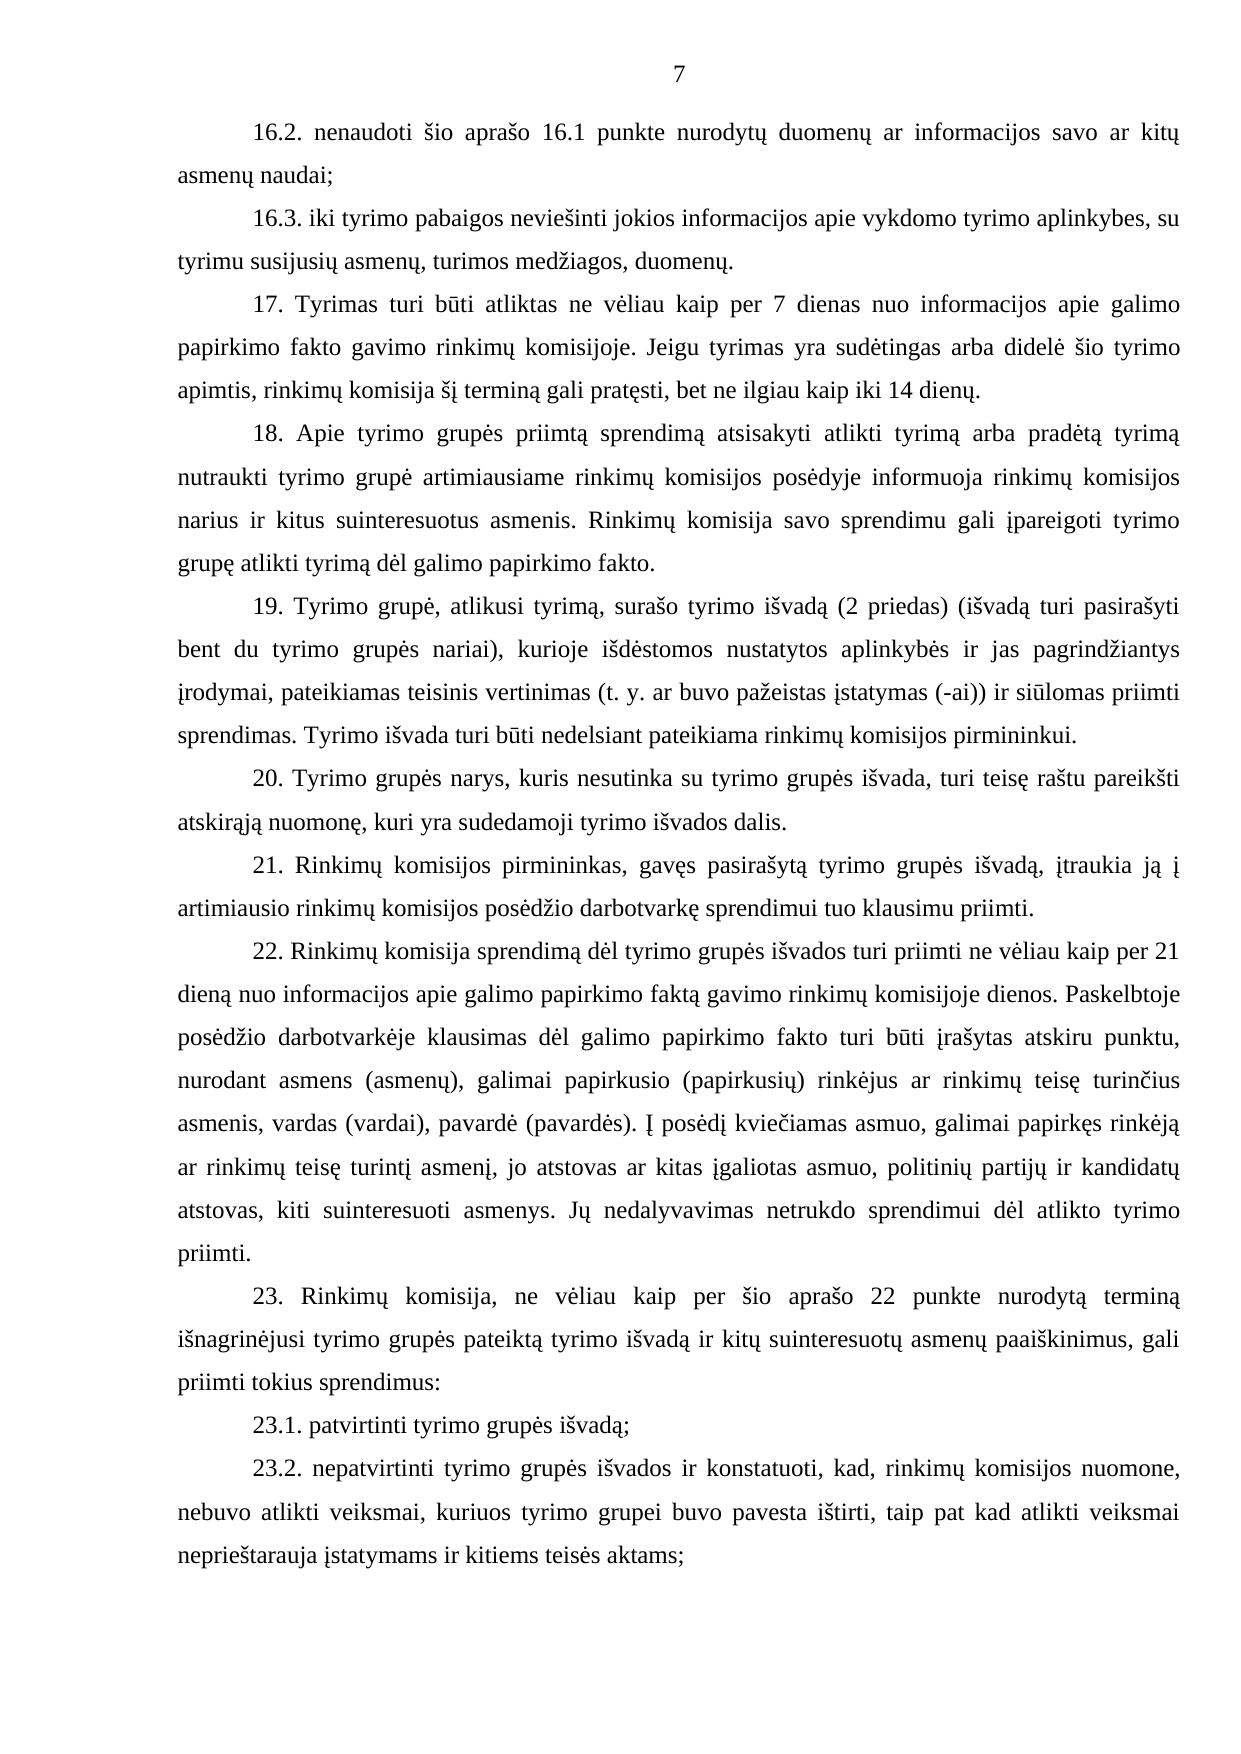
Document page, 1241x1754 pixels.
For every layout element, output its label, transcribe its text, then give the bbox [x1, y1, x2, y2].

text 21. Rinkimų komisijos pirmininkas, gavęs pasirašytą tyrimo grupės išvadą, įtraukia ją į artimiausio rinkimų komisijos posėdžio darbotvarkę sprendimui tuo klausimu priimti. [177, 850, 1181, 922]
text 16.3. iki tyrimo pabaigos neviešinti jokios informacijos apie vykdomo tyrimo aplinkybes, su tyrimu susijusių asmenų, turimos medžiagos, duomenų. [177, 203, 1181, 275]
text 18. Apie tyrimo grupės priimtą sprendimą atsisakyti atlikti tyrimą arba pradėtą tyrimą nutraukti tyrimo grupė artimiausiame rinkimų komisijos posėdyje informuoja rinkimų komisijos narius ir kitus suinteresuotus asmenis. Rinkimų komisija savo sprendimu gali įpareigoti tyrimo grupę atlikti tyrimą dėl galimo papirkimo fakto. [177, 418, 1181, 577]
text 23. Rinkimų komisija, ne vėliau kaip per šio aprašo 22 punkte nurodytą terminą išnagrinėjusi tyrimo grupės pateiktą tyrimo išvadą ir kitų suinteresuotų asmenų paaiškinimus, gali priimti tokius sprendimus: [177, 1281, 1181, 1396]
text 19. Tyrimo grupė, atlikusi tyrimą, surašo tyrimo išvadą (2 priedas) (išvadą turi pasirašyti bent du tyrimo grupės nariai), kurioje išdėstomos nustatytos aplinkybės ir jas pagrindžiantys įrodymai, pateikiamas teisinis vertinimas (t. y. ar buvo pažeistas įstatymas (-ai)) ir siūlomas priimti sprendimas. Tyrimo išvada turi būti nedelsiant pateikiama rinkimų komisijos pirmininkui. [177, 591, 1181, 749]
text 23.1. patvirtinti tyrimo grupės išvadą; [177, 1410, 1181, 1439]
text 17. Tyrimas turi būti atliktas ne vėliau kaip per 7 dienas nuo informacijos apie galimo papirkimo fakto gavimo rinkimų komisijoje. Jeigu tyrimas yra sudėtingas arba didelė šio tyrimo apimtis, rinkimų komisija šį terminą gali pratęsti, bet ne ilgiau kaip iki 14 dienų. [177, 289, 1181, 404]
text 22. Rinkimų komisija sprendimą dėl tyrimo grupės išvados turi priimti ne vėliau kaip per 21 dieną nuo informacijos apie galimo papirkimo faktą gavimo rinkimų komisijoje dienos. Paskelbtoje posėdžio darbotvarkėje klausimas dėl galimo papirkimo fakto turi būti įrašytas atskiru punktu, nurodant asmens (asmenų), galimai papirkusio (papirkusių) rinkėjus ar rinkimų teisę turinčius asmenis, vardas (vardai), pavardė (pavardės). Į posėdį kviečiamas asmuo, galimai papirkęs rinkėją ar rinkimų teisę turintį asmenį, jo atstovas ar kitas įgaliotas asmuo, politinių partijų ir kandidatų atstovas, kiti suinteresuoti asmenys. Jų nedalyvavimas netrukdo sprendimui dėl atlikto tyrimo priimti. [177, 936, 1181, 1267]
text 23.2. nepatvirtinti tyrimo grupės išvados ir konstatuoti, kad, rinkimų komisijos nuomone, nebuvo atlikti veiksmai, kuriuos tyrimo grupei buvo pavesta ištirti, taip pat kad atlikti veiksmai neprieštarauja įstatymams ir kitiems teisės aktams; [177, 1453, 1181, 1568]
text 20. Tyrimo grupės narys, kuris nesutinka su tyrimo grupės išvada, turi teisę raštu pareikšti atskirąją nuomonę, kuri yra sudedamoji tyrimo išvados dalis. [177, 763, 1181, 835]
text 16.2. nenaudoti šio aprašo 16.1 punkte nurodytų duomenų ar informacijos savo ar kitų asmenų naudai; [177, 117, 1181, 188]
